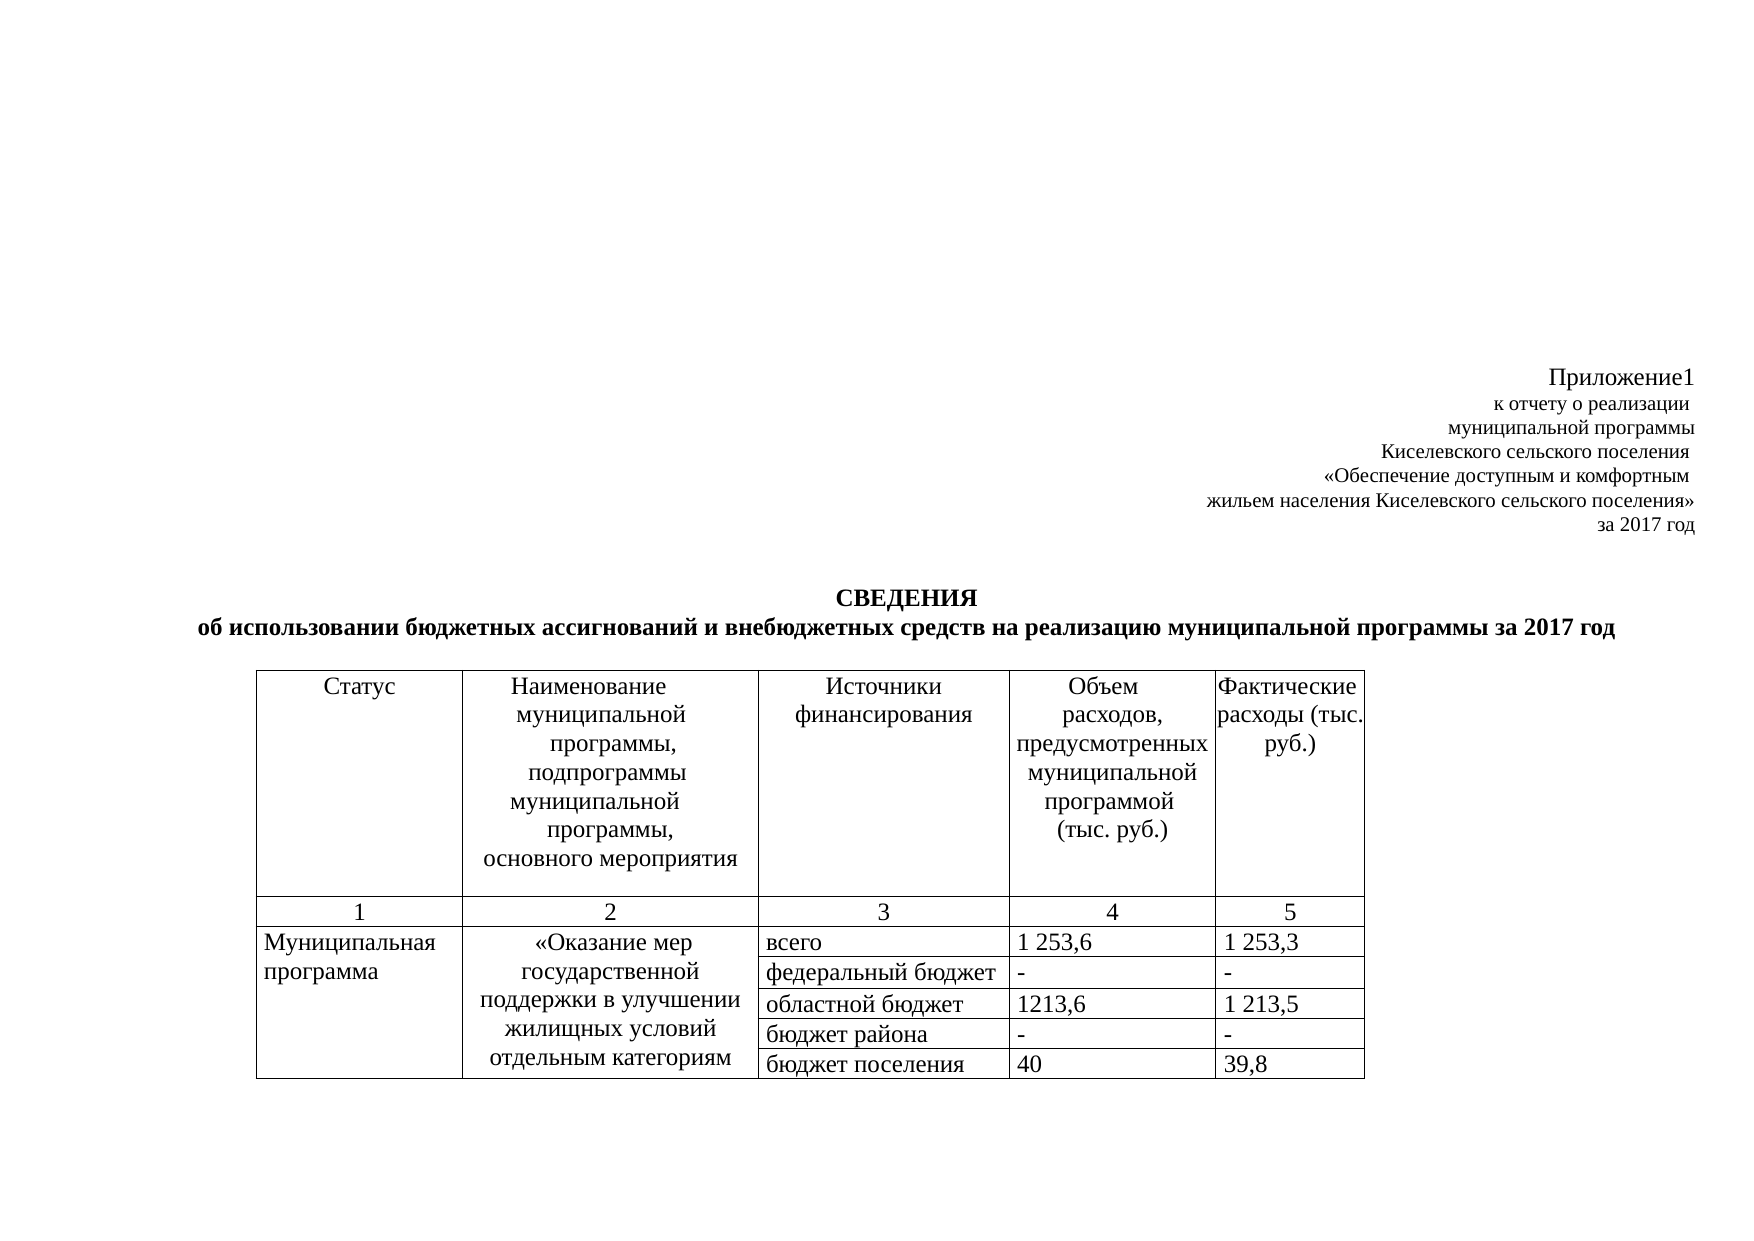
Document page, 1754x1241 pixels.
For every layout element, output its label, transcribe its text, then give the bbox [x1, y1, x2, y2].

table_cell всего [759, 927, 1009, 956]
table_cell - [1010, 1019, 1215, 1048]
text жильем населения Киселевского сельского поселения» [118, 487, 1695, 512]
table_cell бюджет района [759, 1019, 1009, 1048]
table_cell 1 213,5 [1216, 989, 1364, 1018]
text «Обеспечение доступным и комфортным [118, 463, 1695, 487]
table_cell 1213,6 [1010, 989, 1215, 1018]
text СВЕДЕНИЯ [118, 583, 1695, 612]
table_cell 3 [759, 897, 1009, 926]
table_cell - [1216, 957, 1364, 988]
table_cell 2 [463, 897, 758, 926]
text Киселевского сельского поселения [118, 439, 1695, 463]
table_cell «Оказание мер государственной поддержки в улучшении жилищных условий отдельным категориям [463, 927, 758, 1077]
text об использовании бюджетных ассигнований и внебюджетных средств на реализацию муниципальной программы за 2017 год [118, 612, 1695, 641]
table_header Наименование муниципальной программы, подпрограммы муниципальной программы, основного мероприятия [463, 671, 758, 896]
table_cell 5 [1216, 897, 1364, 926]
table_header Источники финансирования [759, 671, 1009, 896]
table_cell 1 253,3 [1216, 927, 1364, 956]
table_cell бюджет поселения [759, 1049, 1009, 1077]
table_cell 40 [1010, 1049, 1215, 1077]
table_cell - [1216, 1019, 1364, 1048]
table_header Объем расходов, предусмотренных муниципальной программой (тыс. руб.) [1010, 671, 1215, 896]
table_cell 39,8 [1216, 1049, 1364, 1077]
text за 2017 год [118, 512, 1695, 536]
table_header Фактические расходы (тыс. руб.) [1216, 671, 1364, 896]
table_cell - [1010, 957, 1215, 988]
table_cell 4 [1010, 897, 1215, 926]
table_cell 1 253,6 [1010, 927, 1215, 956]
table_cell 1 [257, 897, 462, 926]
table_cell Муниципальная программа [257, 927, 462, 1077]
text Приложение1 [118, 362, 1695, 391]
table_cell федеральный бюджет [759, 957, 1009, 988]
table_cell областной бюджет [759, 989, 1009, 1018]
text муниципальной программы [118, 415, 1695, 439]
text к отчету о реализации [118, 391, 1695, 415]
table_header Статус [257, 671, 462, 896]
